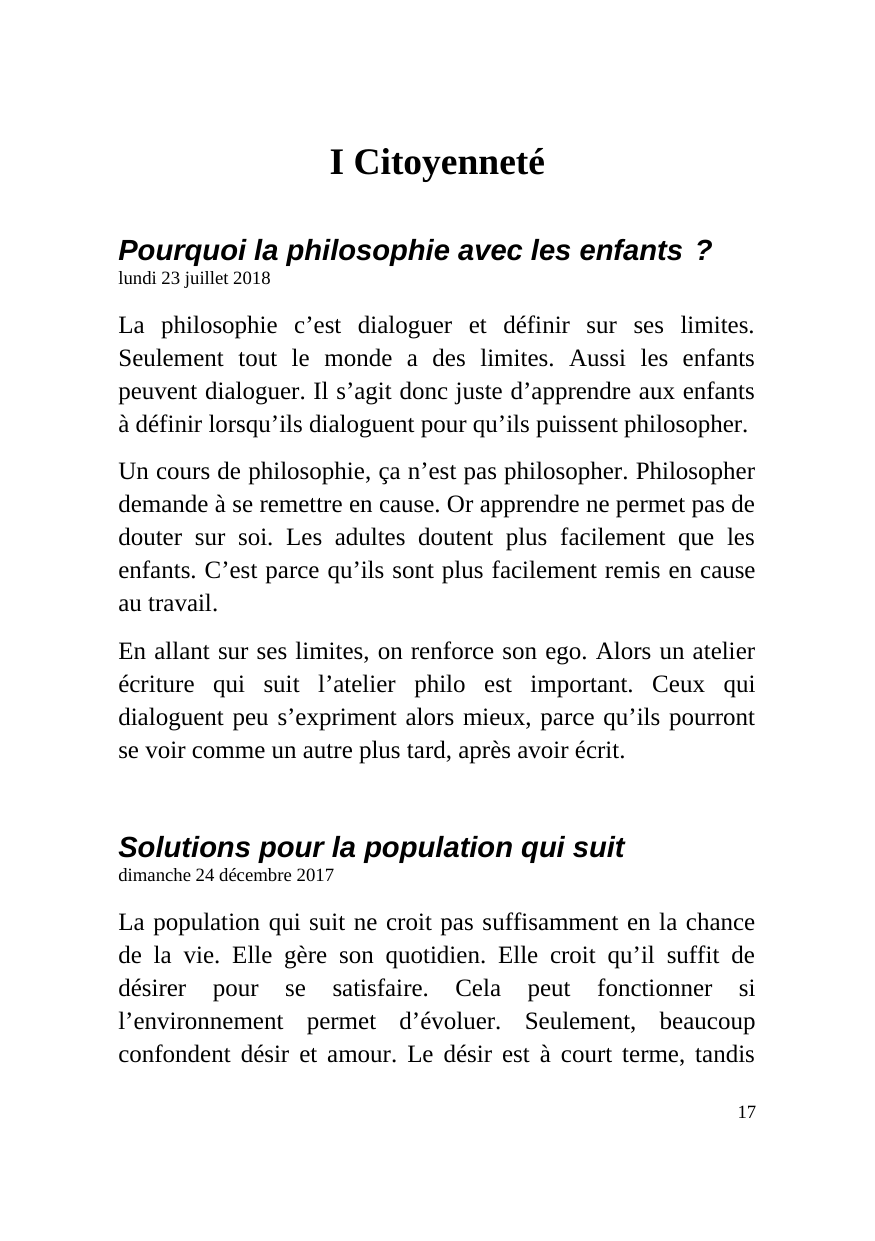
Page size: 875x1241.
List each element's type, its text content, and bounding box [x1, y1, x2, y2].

text dimanche 24 décembre 2017 [118, 864, 756, 886]
text Un cours de philosophie, ça n’est pas philosopher. Philosopher demande à se remettre en cause. Or apprendre ne permet pas de douter sur soi. Les adultes doutent plus facilement que les enfants. C’est parce qu’ils sont plus facilement remis en cause au travail. [118, 456, 756, 617]
subtitle Solutions pour la population qui suit [118, 830, 756, 864]
subtitle Pourquoi la philosophie avec les enfants ? [118, 233, 756, 267]
text La philosophie c’est dialoguer et définir sur ses limites. Seulement tout le monde a des limites. Aussi les enfants peuvent dialoguer. Il s’agit donc juste d’apprendre aux enfants à définir lorsqu’ils dialoguent pour qu’ils puissent philosopher. [118, 310, 756, 438]
text En allant sur ses limites, on renforce son ego. Alors un atelier écriture qui suit l’atelier philo est important. Ceux qui dialoguent peu s’expriment alors mieux, parce qu’ils pourront se voir comme un autre plus tard, après avoir écrit. [118, 636, 756, 764]
subtitle I Citoyenneté [118, 140, 756, 183]
text lundi 23 juillet 2018 [118, 267, 756, 288]
text La population qui suit ne croit pas suffisamment en la chance de la vie. Elle gère son quotidien. Elle croit qu’il suffit de désirer pour se satisfaire. Cela peut fonctionner si l’environnement permet d’évoluer. Seulement, beaucoup confondent désir et amour. Le désir est à court terme, tandis [118, 907, 756, 1068]
